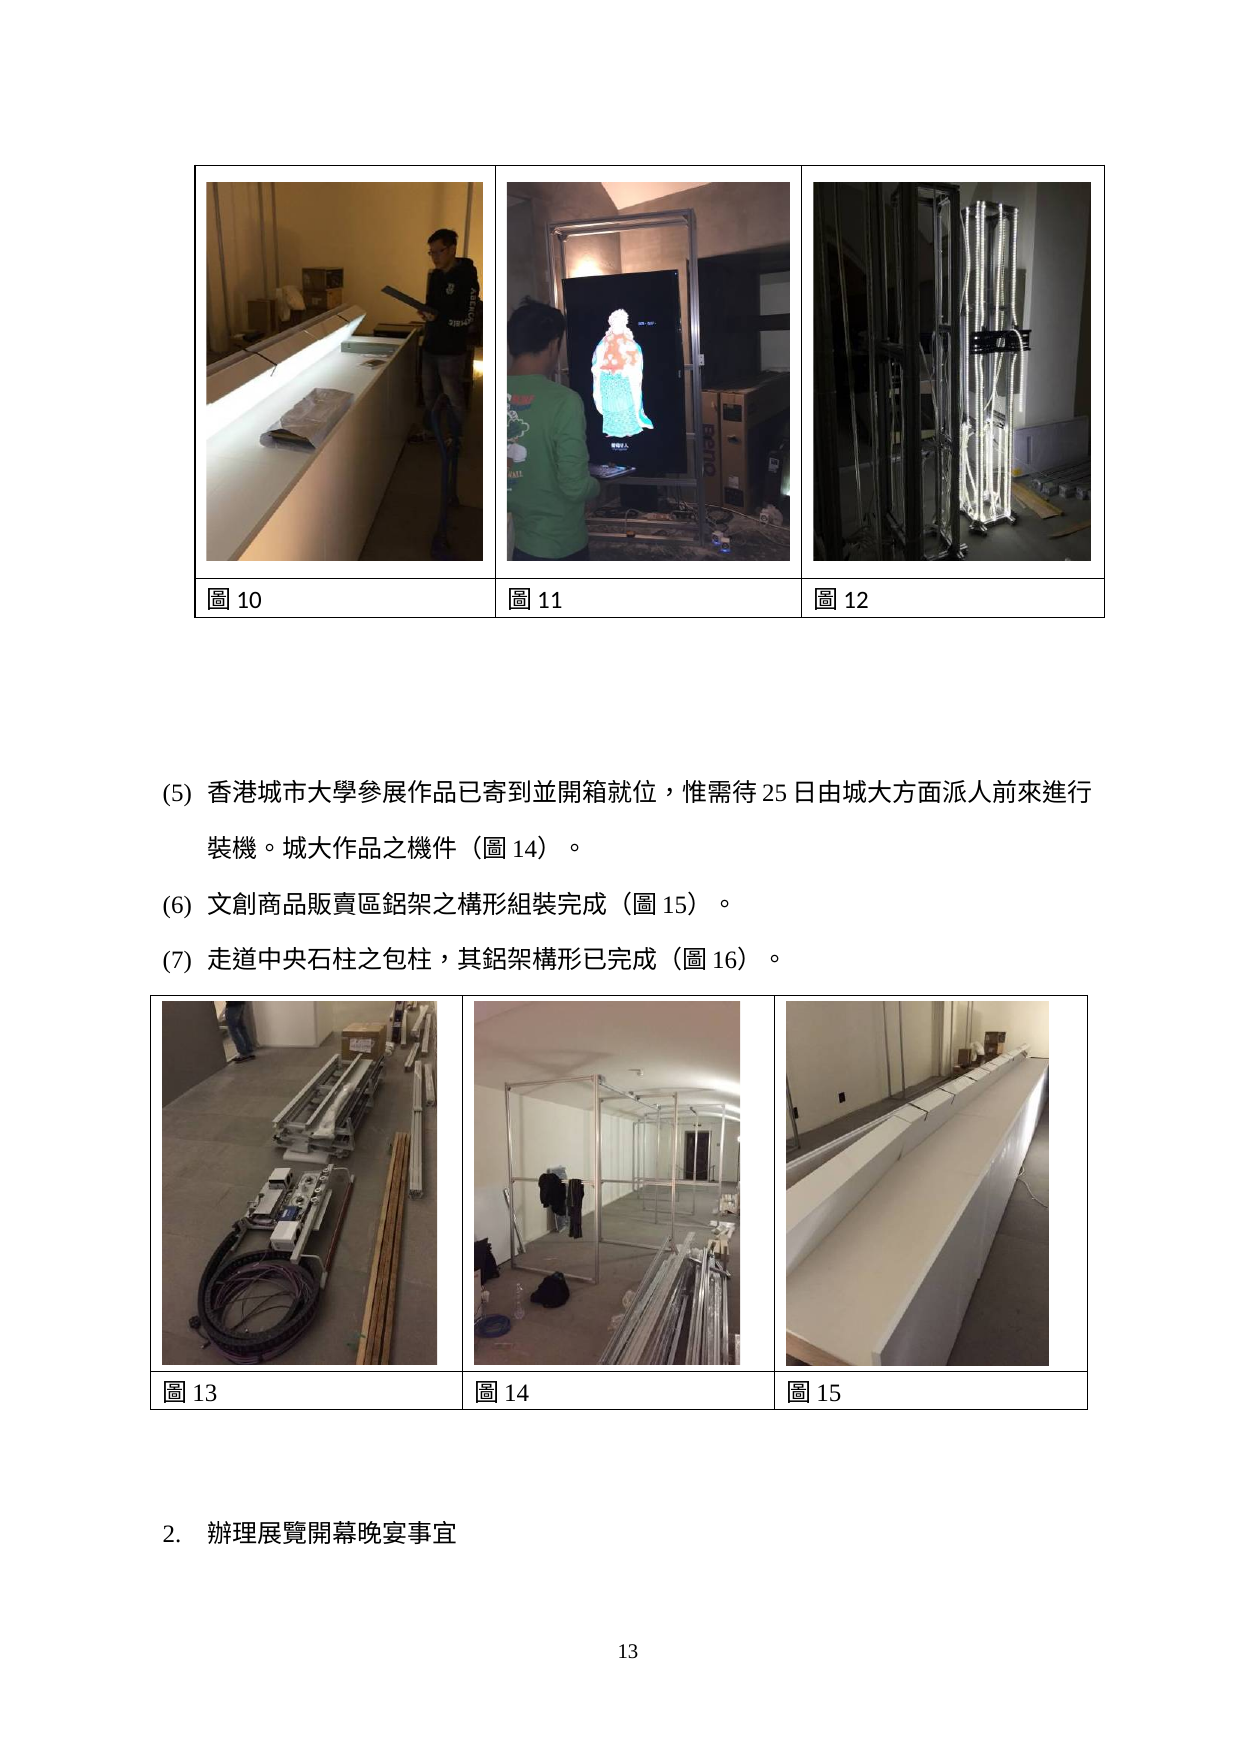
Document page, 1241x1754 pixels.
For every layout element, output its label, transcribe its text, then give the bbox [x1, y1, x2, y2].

table_header [496, 166, 801, 578]
table_cell 圖15 [775, 1372, 1087, 1409]
picture [813, 182, 1091, 561]
picture [786, 1001, 1049, 1366]
table_header [775, 996, 1087, 1371]
table_header [151, 996, 462, 1371]
picture [474, 1001, 741, 1365]
picture [506, 182, 790, 561]
table_cell 圖11 [496, 579, 801, 617]
picture [162, 1001, 438, 1365]
picture [206, 182, 483, 561]
table_header [802, 166, 1104, 578]
table_header [463, 996, 774, 1371]
table_cell 圖14 [463, 1372, 774, 1409]
list 香港城市大學參展作品已寄到並開箱就位，惟需待25日由城大方面派人前來進行裝機。城大作品之機件（圖14）。 [162, 772, 1093, 865]
list 辦理展覽開幕晚宴事宜 [162, 1513, 1093, 1551]
table_header [196, 166, 495, 578]
table_cell 圖10 [196, 579, 495, 617]
list 文創商品販賣區鋁架之構形組裝完成（圖15）。 [162, 883, 1093, 921]
table_cell 圖13 [151, 1372, 462, 1409]
table_cell 圖12 [802, 579, 1104, 617]
list 走道中央石柱之包柱，其鋁架構形已完成（圖16）。 [162, 939, 1093, 977]
